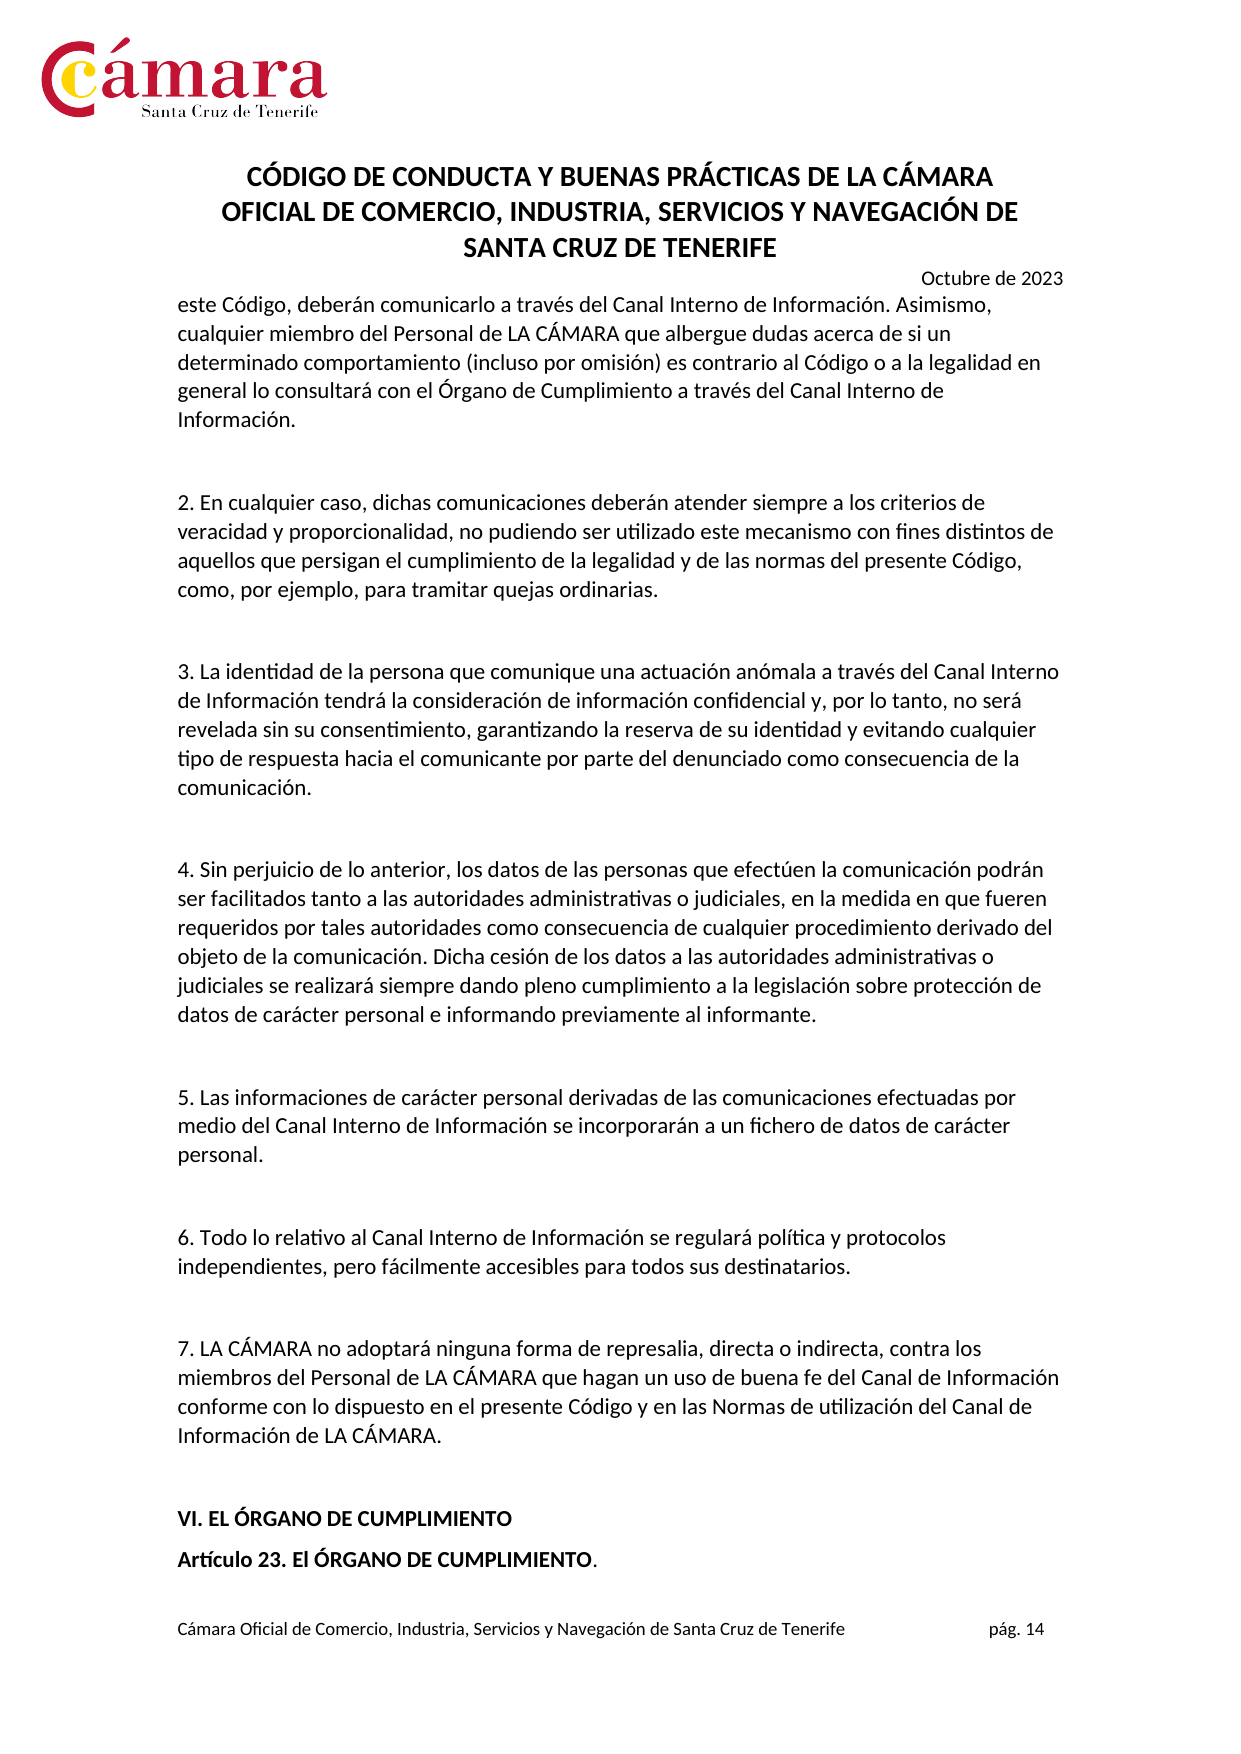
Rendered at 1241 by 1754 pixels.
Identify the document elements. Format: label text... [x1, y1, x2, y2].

text 6. Todo lo relativo al Canal Interno de Información se regulará política y protocolos independientes, pero fácilmente accesibles para todos sus destinatarios. [177, 1223, 1063, 1280]
text 5. Las informaciones de carácter personal derivadas de las comunicaciones efectuadas por medio del Canal Interno de Información se incorporarán a un fichero de datos de carácter personal. [177, 1083, 1063, 1168]
text este Código, deberán comunicarlo a través del Canal Interno de Información. Asimismo, cualquier miembro del Personal de LA CÁMARA que albergue dudas acerca de si un determinado comportamiento (incluso por omisión) es contrario al Código o a la legalidad en general lo consultará con el Órgano de Cumplimiento a través del Canal Interno de Información. [177, 290, 1063, 433]
text 7. LA CÁMARA no adoptará ninguna forma de represalia, directa o indirecta, contra los miembros del Personal de LA CÁMARA que hagan un uso de buena fe del Canal de Información conforme con lo dispuesto en el presente Código y en las Normas de utilización del Canal de Información de LA CÁMARA. [177, 1334, 1063, 1449]
text 4. Sin perjuicio de lo anterior, los datos de las personas que efectúen la comunicación podrán ser facilitados tanto a las autoridades administrativas o judiciales, en la medida en que fueren requeridos por tales autoridades como consecuencia de cualquier procedimiento derivado del objeto de la comunicación. Dicha cesión de los datos a las autoridades administrativas o judiciales se realizará siempre dando pleno cumplimiento a la legislación sobre protección de datos de carácter personal e informando previamente al informante. [177, 856, 1063, 1028]
text Artículo 23. El ÓRGANO DE CUMPLIMIENTO. [177, 1545, 1063, 1573]
text 2. En cualquier caso, dichas comunicaciones deberán atender siempre a los criterios de veracidad y proporcionalidad, no pudiendo ser utilizado este mecanismo con fines distintos de aquellos que persigan el cumplimiento de la legalidad y de las normas del presente Código, como, por ejemplo, para tramitar quejas ordinarias. [177, 488, 1063, 603]
text 3. La identidad de la persona que comunique una actuación anómala a través del Canal Interno de Información tendrá la consideración de información confidencial y, por lo tanto, no será revelada sin su consentimiento, garantizando la reserva de su identidad y evitando cualquier tipo de respuesta hacia el comunicante por parte del denunciado como consecuencia de la comunicación. [177, 657, 1063, 801]
text VI. EL ÓRGANO DE CUMPLIMIENTO [177, 1504, 1063, 1532]
